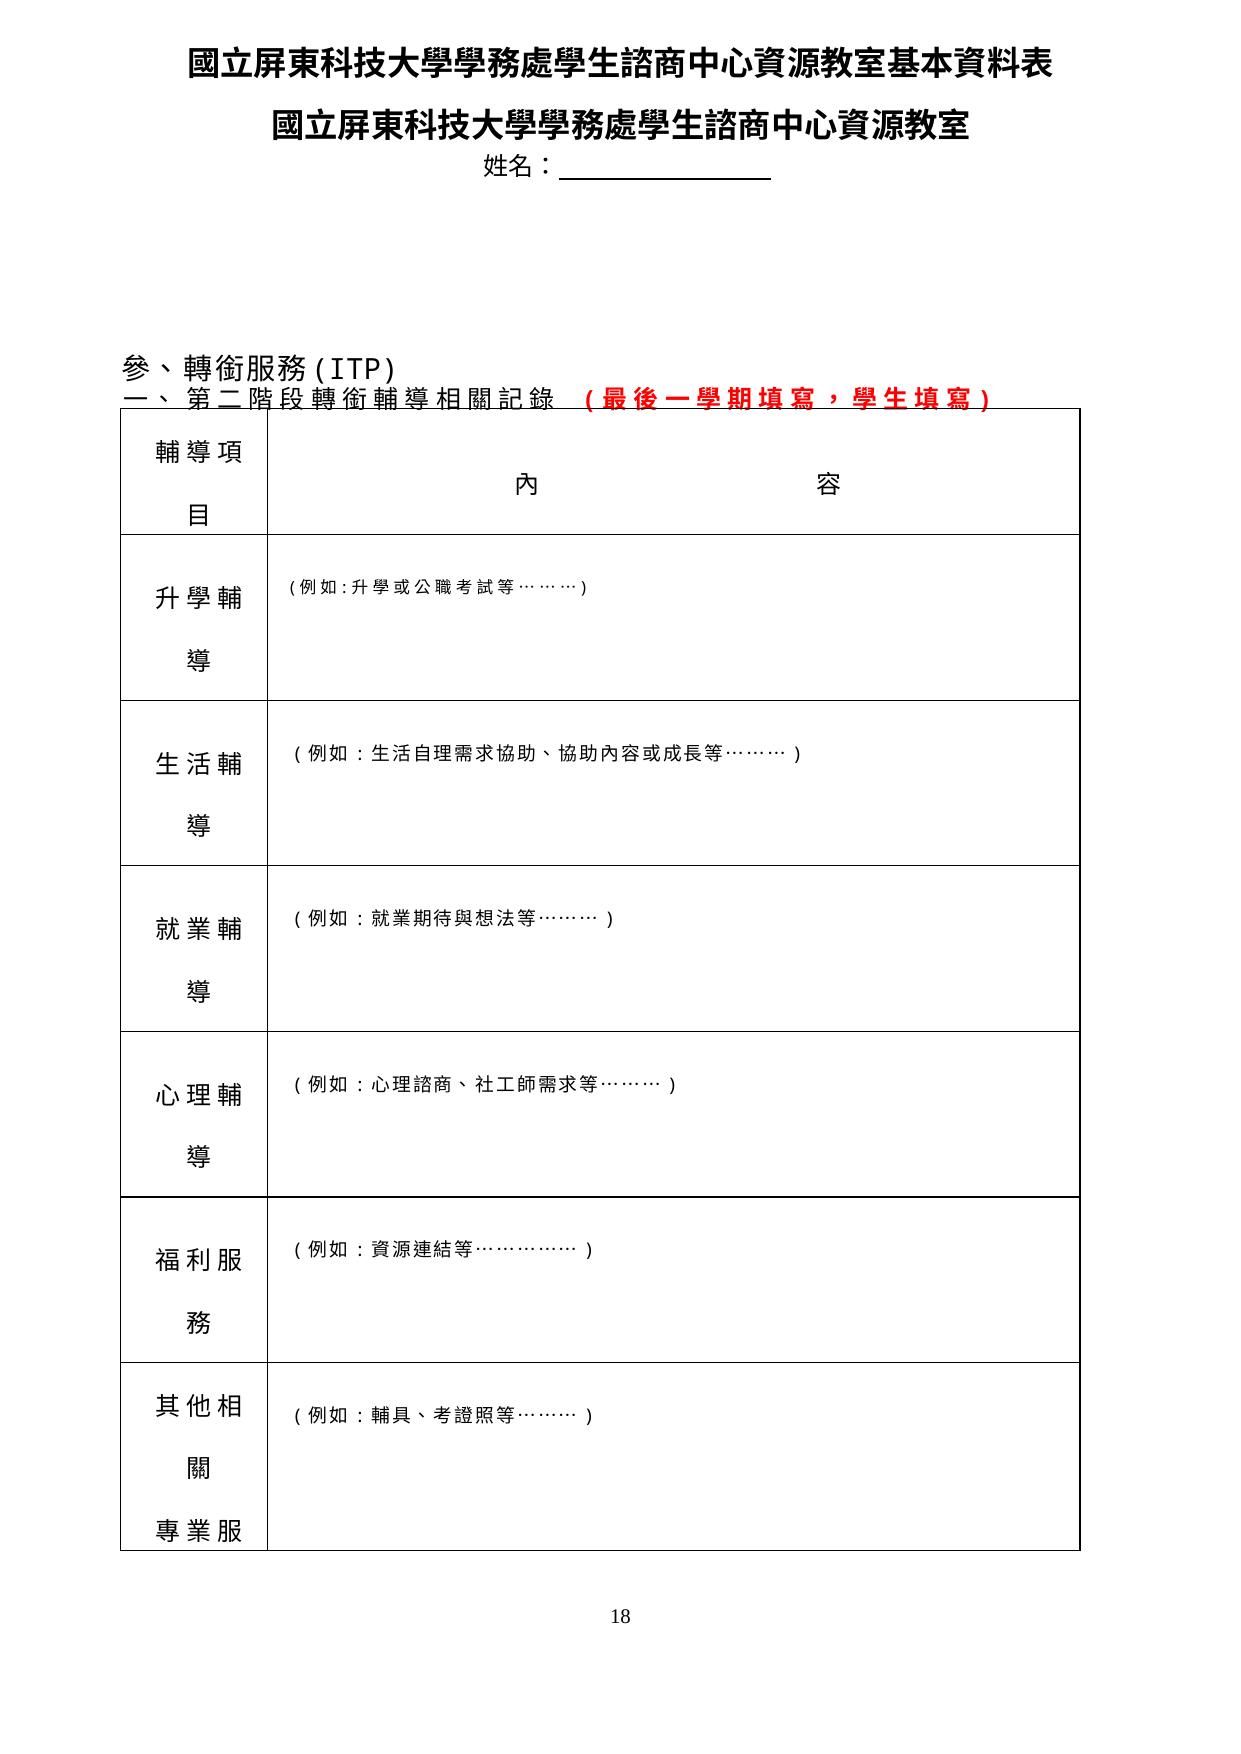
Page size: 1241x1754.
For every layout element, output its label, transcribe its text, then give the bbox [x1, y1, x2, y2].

text 參、轉銜服務(ITP) [120, 283, 1120, 346]
table_cell (例如:資源連結等……………) [268, 1198, 1079, 1362]
table_header 輔導項目 [121, 409, 267, 534]
table_cell 其他相關 專業服 [121, 1363, 267, 1550]
table_cell (例如:就業期待與想法等………) [268, 866, 1079, 1031]
table_cell 心理輔導 [121, 1032, 267, 1196]
table_header 內 容 [268, 409, 1079, 534]
table_cell 福利服務 [121, 1198, 267, 1362]
table_cell 就業輔導 [121, 866, 267, 1031]
text 一、第二階段轉銜輔導相關記錄 (最後一學期填寫，學生填寫) [120, 346, 1120, 408]
table_cell (例如:心理諮商、社工師需求等………) [268, 1032, 1079, 1196]
text 姓名： [129, 147, 1112, 183]
table_cell (例如:生活自理需求協助、協助內容或成長等………) [268, 701, 1079, 865]
table_cell (例如:升學或公職考試等………) [268, 535, 1079, 700]
table_cell 生活輔導 [121, 701, 267, 865]
text 國立屏東科技大學學務處學生諮商中心資源教室 [129, 98, 1112, 147]
table_cell 升學輔導 [121, 535, 267, 700]
table_cell (例如:輔具、考證照等………) [268, 1363, 1079, 1550]
